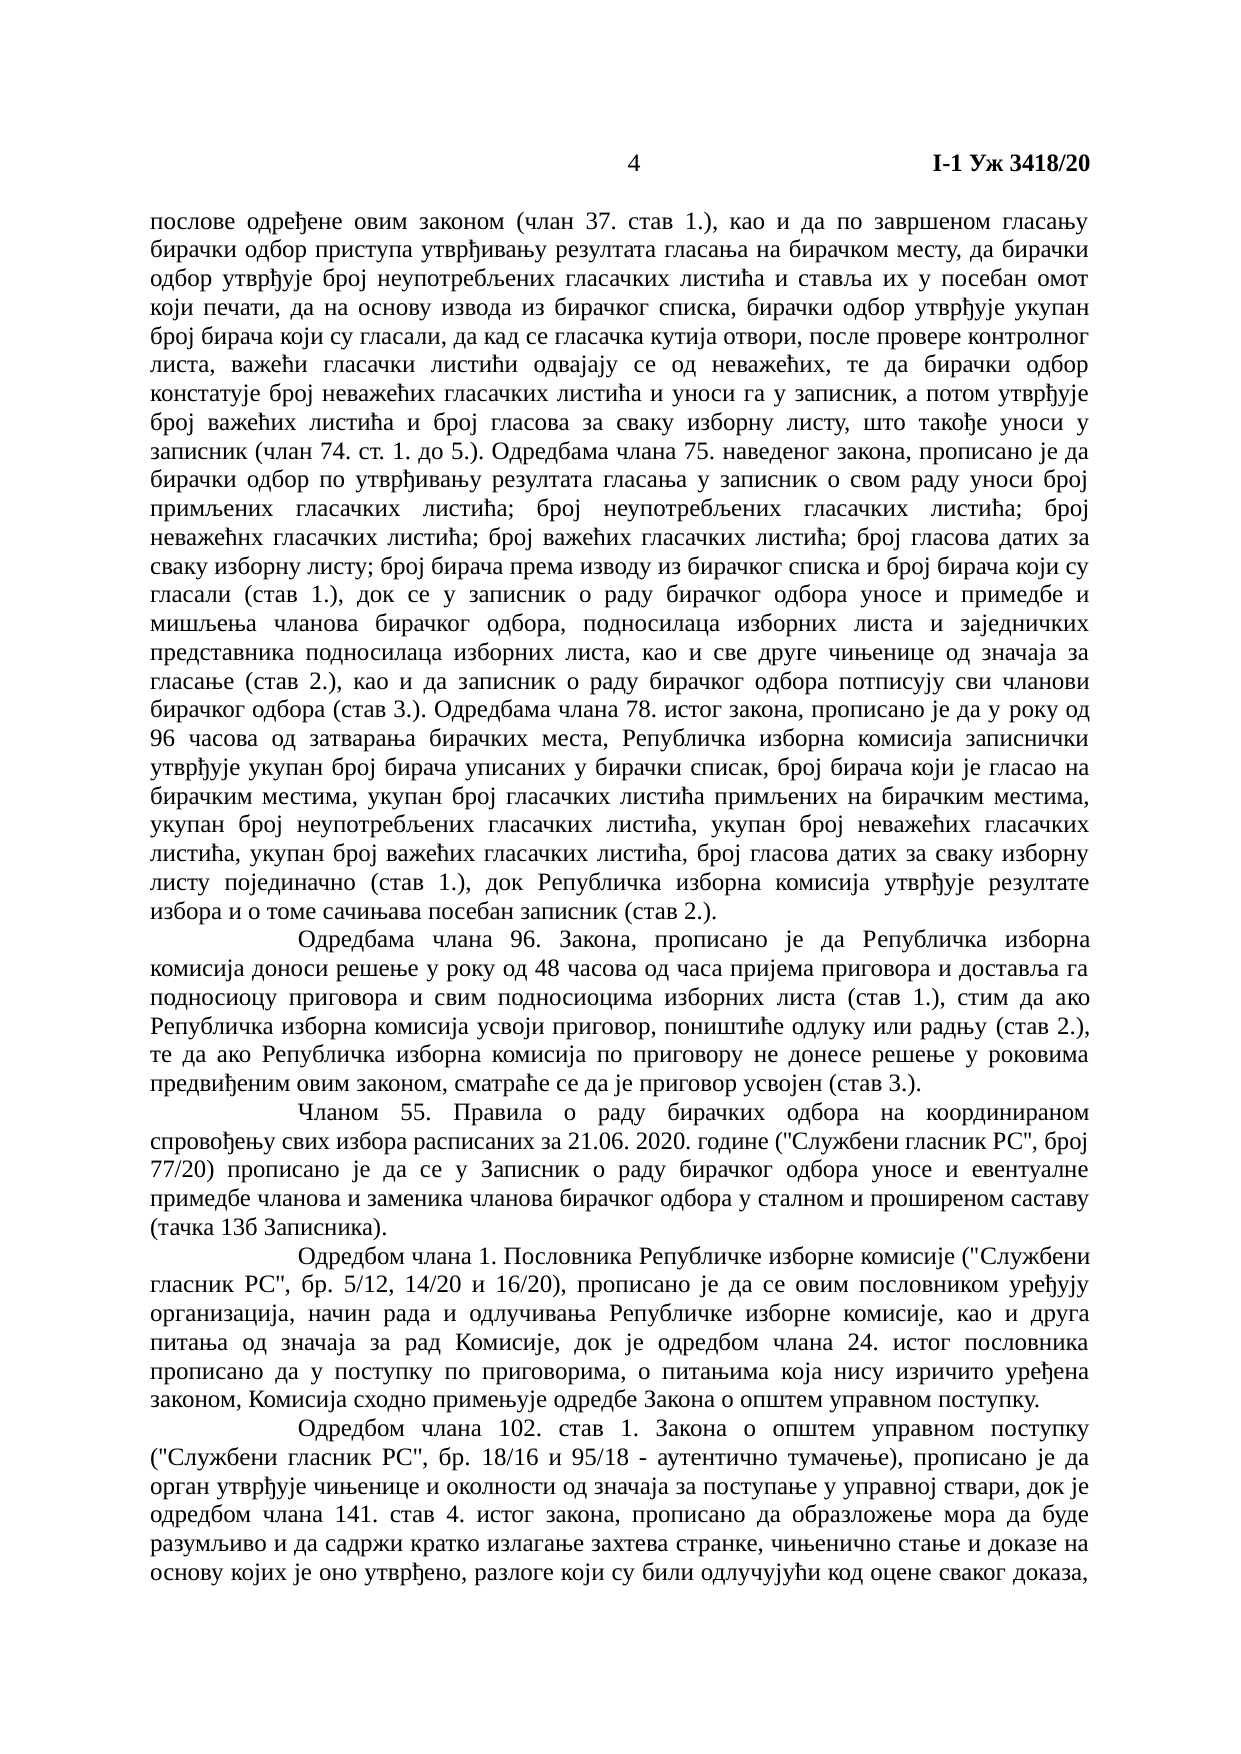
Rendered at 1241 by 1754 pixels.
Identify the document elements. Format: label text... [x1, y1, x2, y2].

text Одредбом члана 1. Пословника Републичке изборне комисије (''Службени гласник РС'', бр. 5/12, 14/20 и 16/20), прописано је да се овим пословником уређују организација, начин рада и одлучивања Републичке изборне комисије, као и друга питања од значаја за рад Комисије, док је одредбом члана 24. истог пословника прописано да у поступку по приговорима, о питањима која нису изричито уређена законом, Комисија сходно примењује одредбе Закона о општем управном поступку. [150, 1241, 1090, 1413]
text послове одређене овим законом (члан 37. став 1.), као и да по завршеном гласању бирачки одбор приступа утврђивању резултата гласања на бирачком месту, да бирачки одбор утврђује број неупотребљених гласачких листића и ставља их у посебан омот који печати, да на основу извода из бирачког списка, бирачки одбор утврђује укупан број бирача који су гласали, да кад се гласачка кутија отвори, после провере контролног листа, важећи гласачки листићи одвајају се од неважећих, те да бирачки одбор констатује број неважећих гласачких листића и уноси га у записник, а потом утврђује број важећих листића и број гласова за сваку изборну листу, што такође уноси у записник (члан 74. ст. 1. до 5.). Одредбама члана 75. наведеног закона, прописано је да бирачки одбор по утврђивању резултата гласања у записник о свом раду уноси број примљених гласачких листића; број неупотребљених гласачких листића; број неважећнх гласачких листића; број важећих гласачких листића; број гласова датих за сваку изборну листу; број бирача према изводу из бирачког списка и број бирача који су гласали (став 1.), док се у записник о раду бирачког одбора уносе и примедбе и мишљења чланова бирачког одбора, подносилаца изборних листа и заједничких представника подносилаца изборних листа, као и све друге чињенице од значаја за гласање (став 2.), као и да записник о раду бирачког одбора потписују сви чланови бирачког одбора (став 3.). Одредбама члана 78. истог закона, прописано је да у року од 96 часова од затварања бирачких места, Републичка изборна комисија записнички утврђује укупан број бирача уписаних у бирачки списак, број бирача који је гласао на бирачким местима, укупан број гласачких листића примљених на бирачким местима, укупан број неупотребљених гласачких листића, укупан број неважећих гласачких листића, укупан број важећих гласачких листића, број гласова датих за сваку изборну листу појединачно (став 1.), док Републичка изборна комисија утврђује резултате избора и о томе сачињава посебан записник (став 2.). [150, 206, 1090, 924]
text Одредбама члана 96. Закона, прописано је да Републичка изборна комисија доноси решење у року од 48 часова од часа пријема приговора и доставља га подносиоцу приговора и свим подносиоцима изборних листа (став 1.), стим да ако Републичка изборна комисија усвоји приговор, поништиће одлуку или радњу (став 2.), те да ако Републичка изборна комисија по приговору не донесе решење у роковима предвиђеним овим законом, сматраће се да је приговор усвојен (став 3.). [150, 924, 1090, 1097]
text Чланом 55. Правила о раду бирачких одбора на координираном спровођењу свих избора расписаних за 21.06. 2020. године (''Службени гласник РС'', број 77/20) прописано је да се у Записник о раду бирачког одбора уносе и евентуалне примедбе чланова и заменика чланова бирачког одбора у сталном и проширеном саставу (тачка 13б Записника). [150, 1097, 1090, 1241]
text Одредбом члана 102. став 1. Закона о општем управном поступку (''Службени гласник РС'', бр. 18/16 и 95/18 - аутентично тумачење), прописано је да орган утврђује чињенице и околности од значаја за поступање у управној ствари, док је одредбом члана 141. став 4. истог закона, прописано да образложење мора да буде разумљиво и да садржи кратко излагање захтева странке, чињенично стање и доказе на основу којих је оно утврђено, разлоге који су били одлучујући код оцене сваког доказа, [150, 1413, 1090, 1586]
